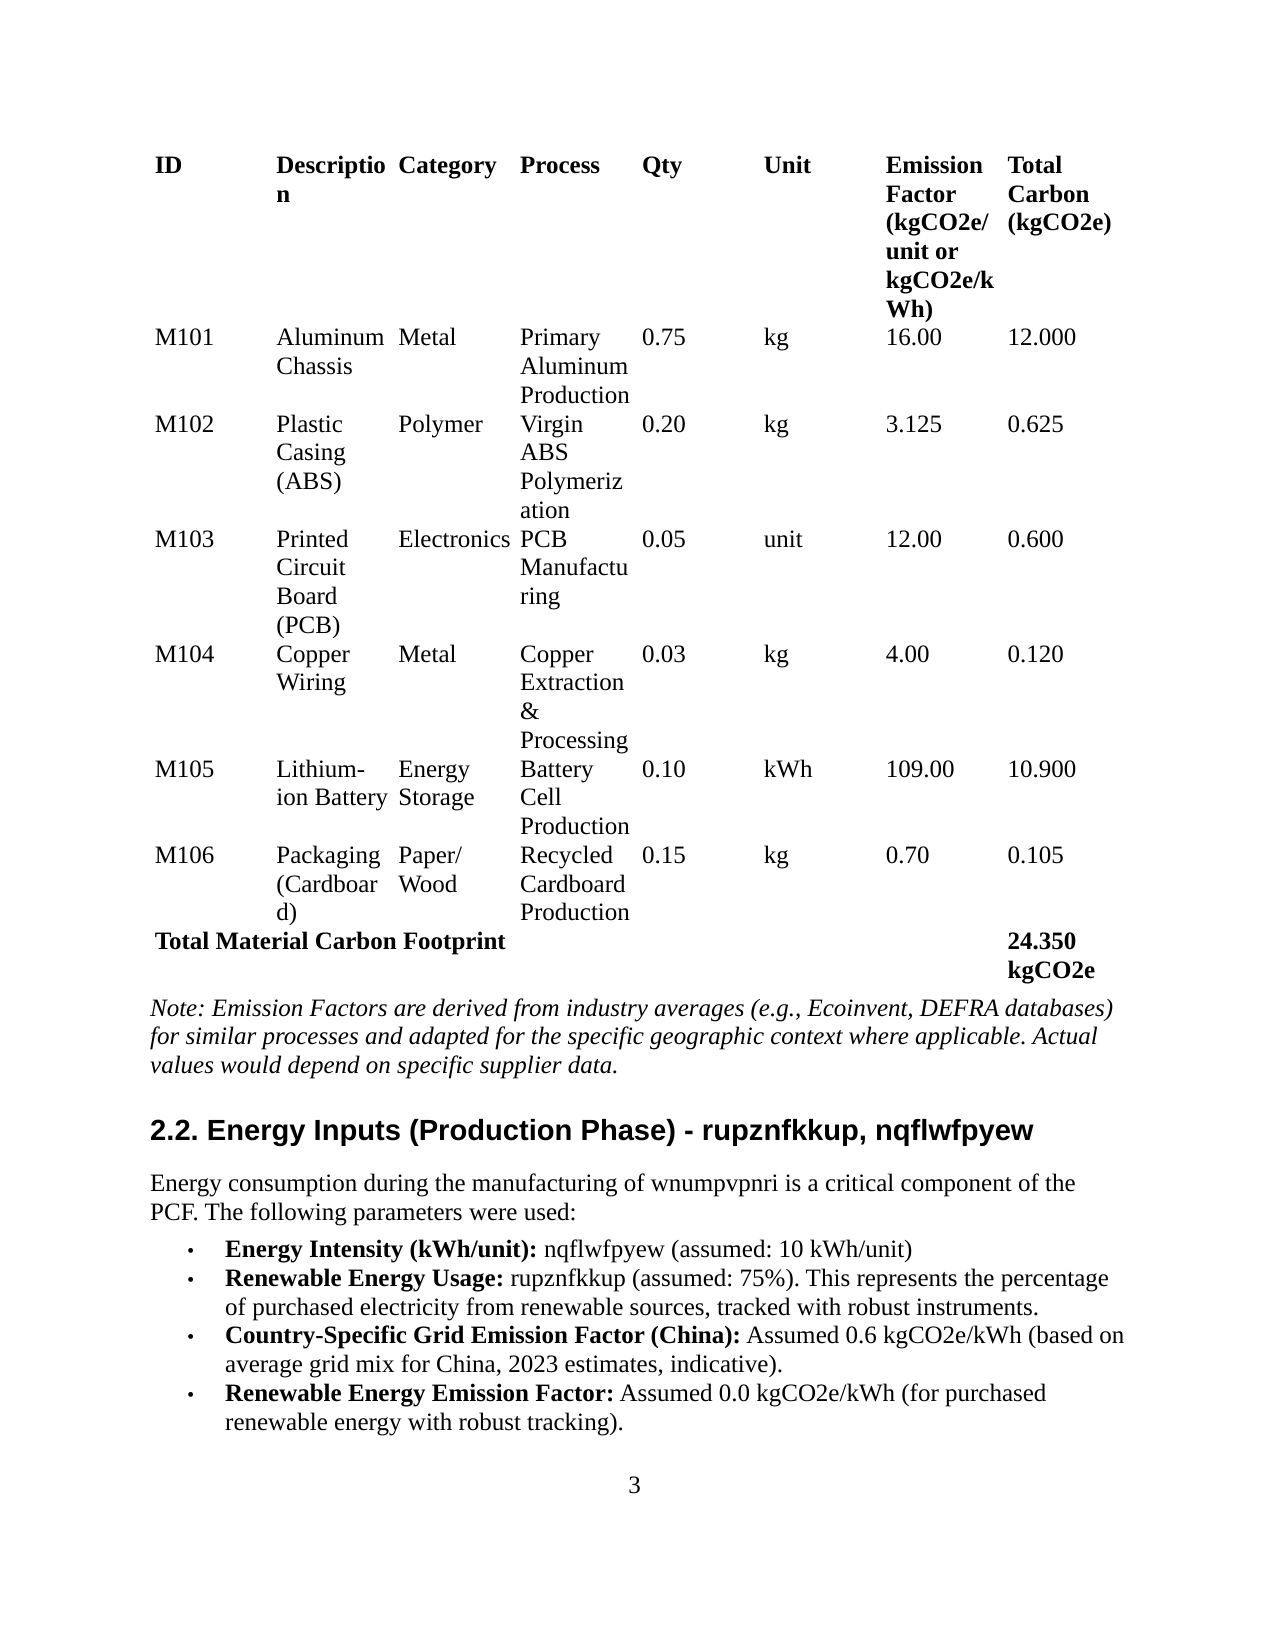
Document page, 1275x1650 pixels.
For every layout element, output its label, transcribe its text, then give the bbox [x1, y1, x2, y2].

table_cell M104 [150, 639, 272, 754]
table_cell Primary Aluminum Production [516, 323, 637, 409]
table_cell Copper Extraction & Processing [516, 639, 637, 754]
table_cell Aluminum Chassis [272, 323, 394, 409]
table_cell 10.900 [1003, 754, 1125, 840]
table_cell 16.00 [881, 323, 1003, 409]
table_cell 3.125 [881, 409, 1003, 524]
table_cell M101 [150, 323, 272, 409]
table_cell M106 [150, 840, 272, 926]
list Energy Intensity (kWh/unit): nqflwfpyew (assumed: 10 kWh/unit) [187, 1234, 1125, 1263]
text Energy consumption during the manufacturing of wnumpvpnri is a critical component of the PCF. The following parameters were used: [150, 1168, 1125, 1225]
table_cell Plastic Casing (ABS) [272, 409, 394, 524]
table_cell kg [759, 840, 881, 926]
table_cell Total Material Carbon Footprint [150, 926, 1003, 984]
list Renewable Energy Emission Factor: Assumed 0.0 kgCO2e/kWh (for purchased renewable energy with robust tracking). [187, 1378, 1125, 1436]
table_cell Paper/Wood [394, 840, 516, 926]
table_cell Electronics [394, 524, 516, 639]
table_cell M105 [150, 754, 272, 840]
table_cell Copper Wiring [272, 639, 394, 754]
text Note: Emission Factors are derived from industry averages (e.g., Ecoinvent, DEFRA databases) for similar processes and adapted for the specific geographic context where applicable. Actual values would depend on specific supplier data. [150, 993, 1125, 1079]
subtitle 2.2. Energy Inputs (Production Phase) - rupznfkkup, nqflwfpyew [150, 1113, 1125, 1146]
table_cell PCB Manufacturing [516, 524, 637, 639]
table_header ID [150, 150, 272, 322]
table_cell kg [759, 409, 881, 524]
table_cell 0.600 [1003, 524, 1125, 639]
table_cell 12.000 [1003, 323, 1125, 409]
table_cell 0.75 [638, 323, 759, 409]
table_cell 0.20 [638, 409, 759, 524]
table_cell Metal [394, 639, 516, 754]
table_cell unit [759, 524, 881, 639]
table_cell Printed Circuit Board (PCB) [272, 524, 394, 639]
table_cell 24.350 kgCO2e [1003, 926, 1125, 984]
table_header Category [394, 150, 516, 322]
table_cell 0.10 [638, 754, 759, 840]
table_header Unit [759, 150, 881, 322]
table_cell 4.00 [881, 639, 1003, 754]
table_cell Metal [394, 323, 516, 409]
table_cell 109.00 [881, 754, 1003, 840]
table_header Description [272, 150, 394, 322]
table_cell Lithium-ion Battery [272, 754, 394, 840]
table_cell 0.05 [638, 524, 759, 639]
table_cell 12.00 [881, 524, 1003, 639]
table_cell M103 [150, 524, 272, 639]
table_header Total Carbon (kgCO2e) [1003, 150, 1125, 322]
table_header Qty [638, 150, 759, 322]
table_cell kg [759, 639, 881, 754]
table_cell Polymer [394, 409, 516, 524]
list Country-Specific Grid Emission Factor (China): Assumed 0.6 kgCO2e/kWh (based on average grid mix for China, 2023 estimates, indicative). [187, 1321, 1125, 1378]
table_cell M102 [150, 409, 272, 524]
table_header Emission Factor (kgCO2e/unit or kgCO2e/kWh) [881, 150, 1003, 322]
table_cell 0.70 [881, 840, 1003, 926]
list Renewable Energy Usage: rupznfkkup (assumed: 75%). This represents the percentage of purchased electricity from renewable sources, tracked with robust instruments. [187, 1263, 1125, 1321]
table_cell kWh [759, 754, 881, 840]
table_cell 0.105 [1003, 840, 1125, 926]
table_cell Packaging (Cardboard) [272, 840, 394, 926]
table_cell Recycled Cardboard Production [516, 840, 637, 926]
table_cell 0.625 [1003, 409, 1125, 524]
table_cell 0.03 [638, 639, 759, 754]
table_cell Virgin ABS Polymerization [516, 409, 637, 524]
table_header Process [516, 150, 637, 322]
table_cell Battery Cell Production [516, 754, 637, 840]
table_cell 0.120 [1003, 639, 1125, 754]
table_cell 0.15 [638, 840, 759, 926]
table_cell kg [759, 323, 881, 409]
table_cell Energy Storage [394, 754, 516, 840]
